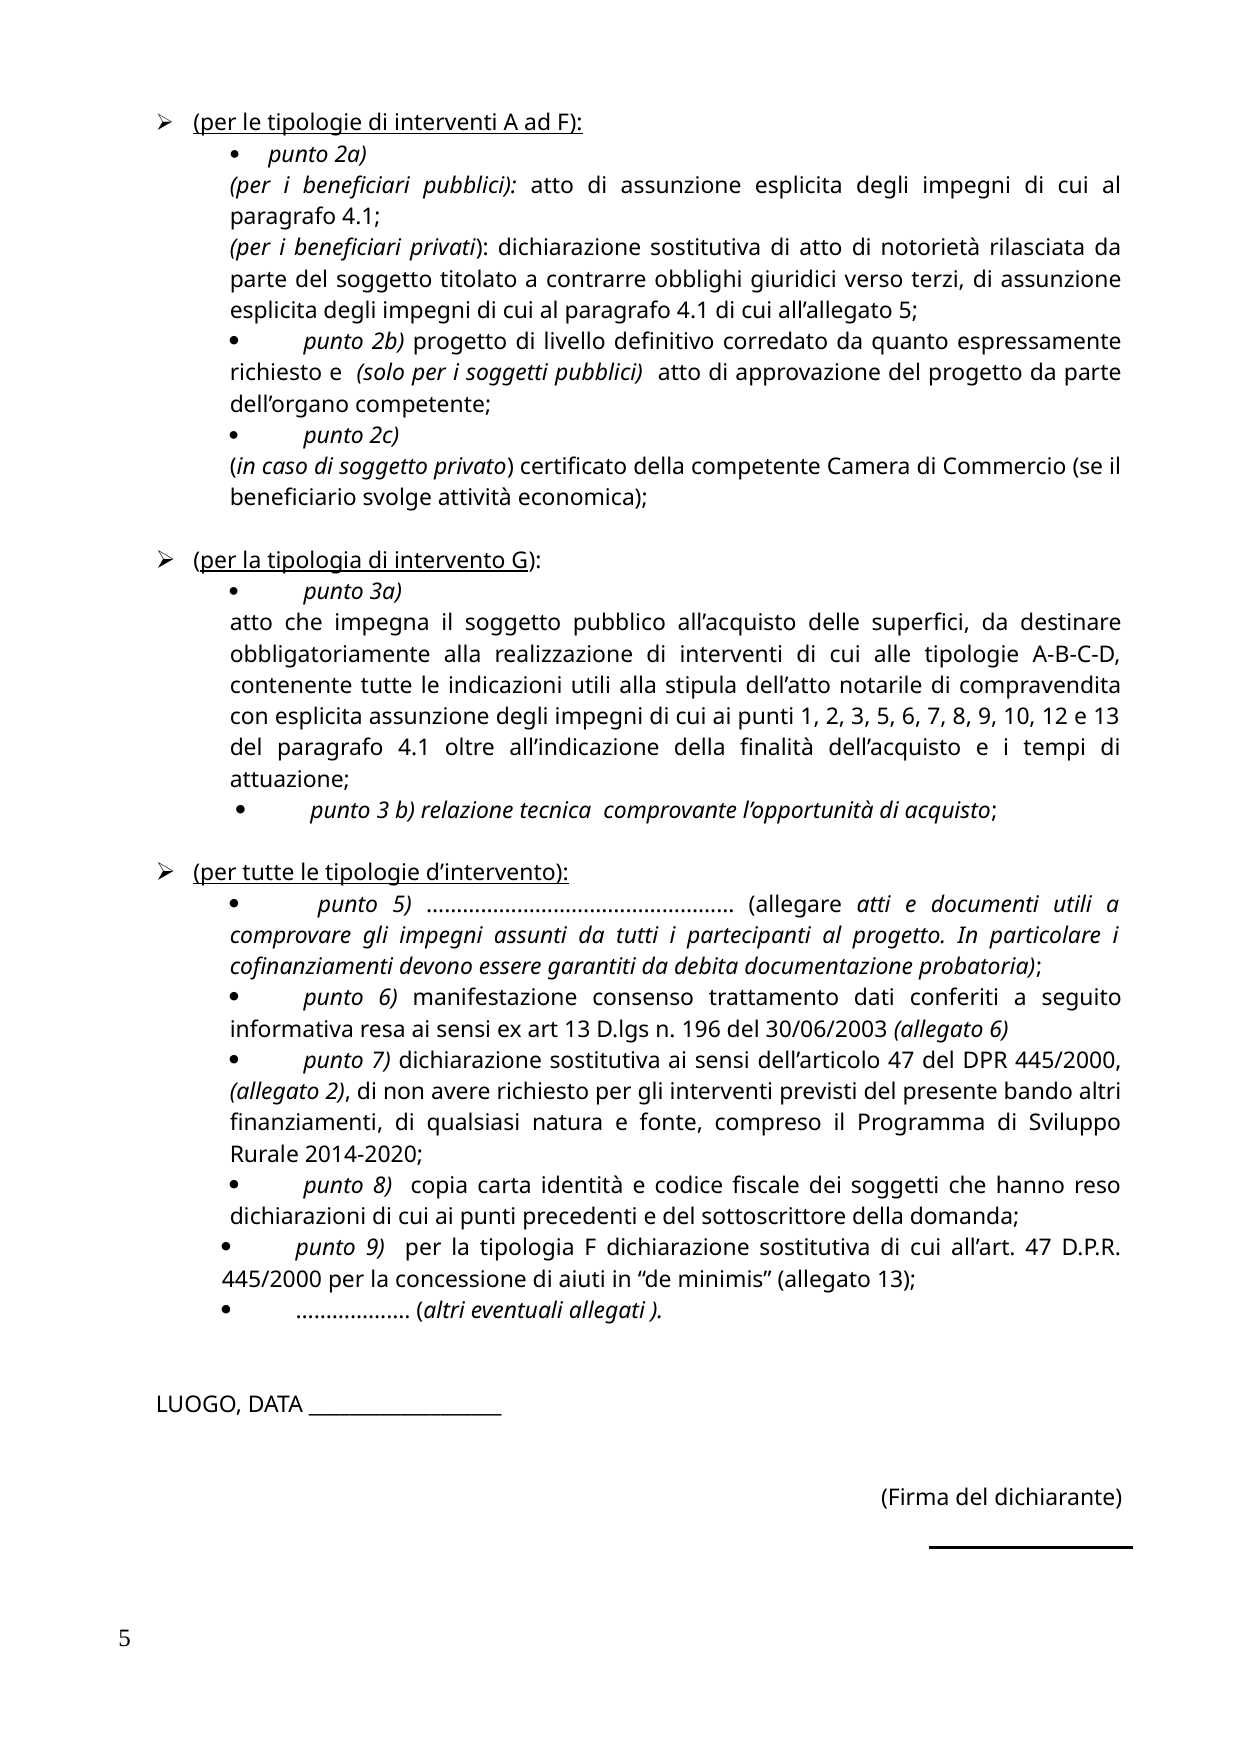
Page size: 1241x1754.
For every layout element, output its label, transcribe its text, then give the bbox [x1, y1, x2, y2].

list punto 6) manifestazione consenso trattamento dati conferiti a seguito informativa resa ai sensi ex art 13 D.lgs n. 196 del 30/06/2003 (allegato 6) [229, 981, 1122, 1044]
text atto che impegna il soggetto pubblico all’acquisto delle superfici, da destinare obbligatoriamente alla realizzazione di interventi di cui alle tipologie A-B-C-D, contenente tutte le indicazioni utili alla stipula dell’atto notarile di compravendita con esplicita assunzione degli impegni di cui ai punti 1, 2, 3, 5, 6, 7, 8, 9, 10, 12 e 13 del paragrafo 4.1 oltre all’indicazione della finalità dell’acquisto e i tempi di attuazione; [229, 606, 1122, 794]
list (per le tipologie di interventi A ad F): [156, 106, 1122, 137]
text (per i beneficiari pubblici): atto di assunzione esplicita degli impegni di cui al paragrafo 4.1; [229, 169, 1122, 231]
text LUOGO, DATA ___________________ [118, 1387, 1122, 1419]
list punto 2c) [229, 419, 1122, 450]
list (per la tipologia di intervento G): [156, 544, 1122, 575]
list punto 3a) [229, 575, 1122, 606]
list punto 2a) [231, 137, 1122, 169]
list punto 9) per la tipologia F dichiarazione sostitutiva di cui all’art. 47 D.P.R. 445/2000 per la concessione di aiuti in “de minimis” (allegato 13); [222, 1231, 1122, 1294]
list ………………. (altri eventuali allegati ). [222, 1294, 1122, 1325]
text (in caso di soggetto privato) certificato della competente Camera di Commercio (se il beneficiario svolge attività economica); [229, 450, 1122, 512]
list punto 8) copia carta identità e codice fiscale dei soggetti che hanno reso dichiarazioni di cui ai punti precedenti e del sottoscrittore della domanda; [229, 1169, 1122, 1231]
text (per i beneficiari privati): dichiarazione sostitutiva di atto di notorietà rilasciata da parte del soggetto titolato a contrarre obblighi giuridici verso terzi, di assunzione esplicita degli impegni di cui al paragrafo 4.1 di cui all’allegato 5; [229, 231, 1122, 325]
list punto 3 b) relazione tecnica comprovante l’opportunità di acquisto; [236, 794, 1122, 825]
list punto 7) dichiarazione sostitutiva ai sensi dell’articolo 47 del DPR 445/2000, (allegato 2), di non avere richiesto per gli interventi previsti del presente bando altri finanziamenti, di qualsiasi natura e fonte, compreso il Programma di Sviluppo Rurale 2014-2020; [229, 1044, 1122, 1169]
list punto 5) …………………………………………… (allegare atti e documenti utili a comprovare gli impegni assunti da tutti i partecipanti al progetto. In particolare i cofinanziamenti devono essere garantiti da debita documentazione probatoria); [229, 887, 1122, 981]
list punto 2b) progetto di livello definitivo corredato da quanto espressamente richiesto e (solo per i soggetti pubblici) atto di approvazione del progetto da parte dell’organo competente; [229, 325, 1122, 419]
text (Firma del dichiarante) [118, 1481, 1122, 1512]
list (per tutte le tipologie d’intervento): [156, 856, 1122, 887]
